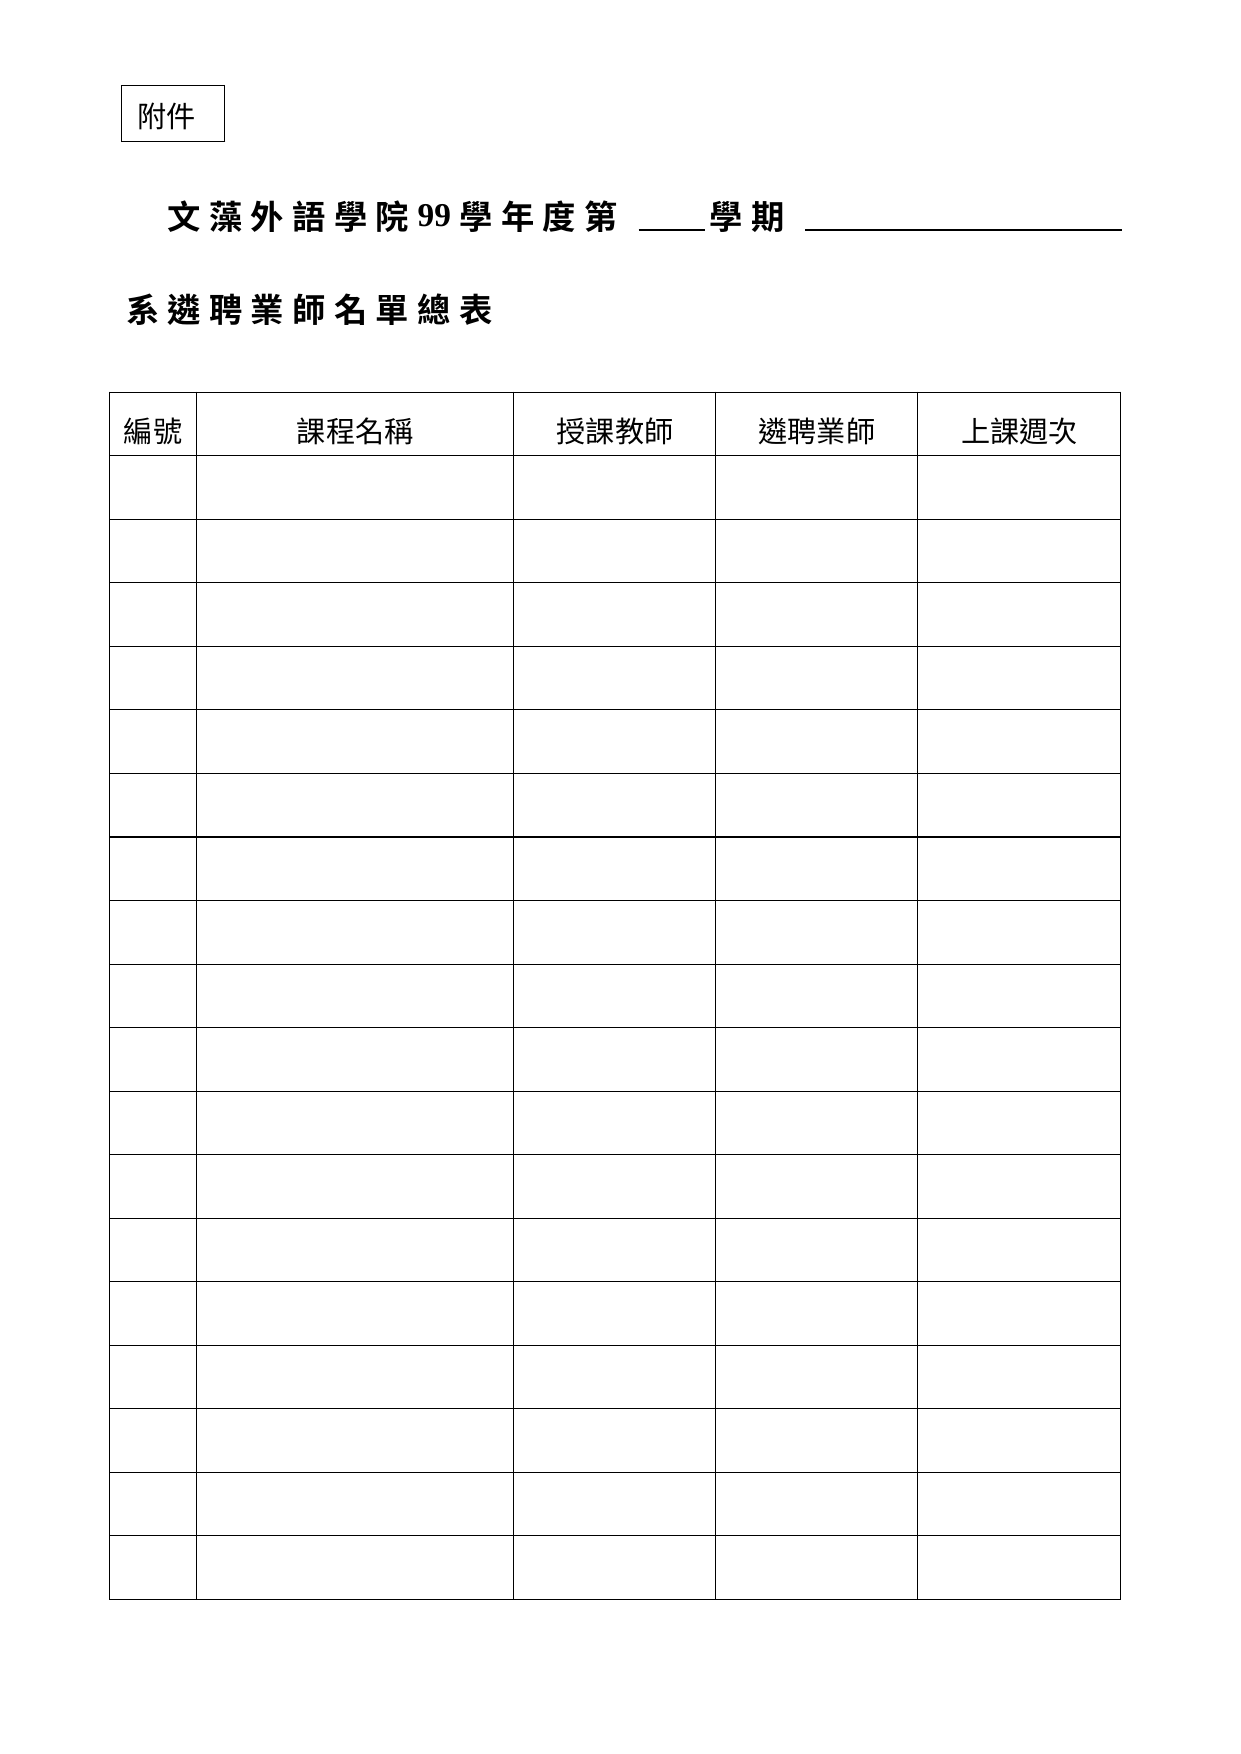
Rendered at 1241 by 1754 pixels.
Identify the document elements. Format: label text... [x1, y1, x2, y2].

table_header 授課教師 [514, 393, 715, 455]
table_cell [110, 647, 196, 709]
table_cell [514, 1028, 715, 1091]
table_cell [110, 1282, 196, 1345]
table_cell [514, 774, 715, 836]
table_cell [514, 965, 715, 1027]
table_cell [514, 1409, 715, 1472]
table_cell [716, 774, 917, 836]
table_header 課程名稱 [197, 393, 513, 455]
table_cell [110, 774, 196, 836]
table_cell [716, 520, 917, 582]
table_cell [197, 710, 513, 773]
table_cell [197, 1282, 513, 1345]
table_cell [716, 1282, 917, 1345]
table_cell [918, 583, 1120, 646]
table_cell [918, 1473, 1120, 1535]
table_cell [514, 901, 715, 963]
table_cell [918, 710, 1120, 773]
table_cell [197, 456, 513, 519]
table_cell [716, 583, 917, 646]
table_cell [716, 1409, 917, 1472]
text 文藻外語學院99學年度第 學期 系遴聘業師名單總表 [122, 142, 1122, 329]
table_cell [197, 583, 513, 646]
table_cell [716, 710, 917, 773]
table_cell [110, 901, 196, 963]
table_cell [716, 1536, 917, 1599]
table_cell [110, 520, 196, 582]
table_cell [197, 838, 513, 900]
table_cell [918, 1028, 1120, 1091]
table_cell [716, 1155, 917, 1218]
table_cell [716, 647, 917, 709]
table_cell [716, 1092, 917, 1154]
table_cell [514, 583, 715, 646]
table_cell [514, 1473, 715, 1535]
table_cell [110, 1409, 196, 1472]
table_cell [918, 1092, 1120, 1154]
table_cell [918, 1346, 1120, 1408]
table_cell [514, 838, 715, 900]
table_header 編號 [110, 393, 196, 455]
table_header 上課週次 [918, 393, 1120, 455]
table_cell [918, 647, 1120, 709]
table_cell [716, 1473, 917, 1535]
table_cell [514, 520, 715, 582]
table_cell [918, 1282, 1120, 1345]
table_cell [716, 901, 917, 963]
table_cell [918, 965, 1120, 1027]
table_cell [716, 965, 917, 1027]
table_cell [110, 838, 196, 900]
table_cell [197, 647, 513, 709]
table_cell [716, 1219, 917, 1281]
table_cell [514, 647, 715, 709]
table_cell [197, 965, 513, 1027]
table_cell [918, 456, 1120, 519]
table_cell [918, 1219, 1120, 1281]
table_cell [110, 1473, 196, 1535]
table_cell [197, 1028, 513, 1091]
text 附件6 [137, 94, 209, 133]
table_cell [110, 583, 196, 646]
table_cell [110, 1028, 196, 1091]
table_cell [197, 1092, 513, 1154]
table_cell [514, 1536, 715, 1599]
table_cell [197, 520, 513, 582]
table_cell [197, 1346, 513, 1408]
table_cell [197, 1473, 513, 1535]
table_cell [918, 774, 1120, 836]
table_cell [110, 1219, 196, 1281]
table_cell [197, 1536, 513, 1599]
table_cell [197, 1155, 513, 1218]
table_cell [716, 1346, 917, 1408]
table_cell [197, 901, 513, 963]
table_cell [918, 1409, 1120, 1472]
table_cell [918, 838, 1120, 900]
table_cell [514, 456, 715, 519]
table_cell [514, 1346, 715, 1408]
table_cell [197, 1409, 513, 1472]
table_cell [110, 1092, 196, 1154]
table_cell [918, 1155, 1120, 1218]
table_cell [110, 1536, 196, 1599]
table_cell [197, 1219, 513, 1281]
table_cell [918, 520, 1120, 582]
table_cell [514, 1092, 715, 1154]
text [122, 86, 224, 141]
table_cell [197, 774, 513, 836]
table_cell [514, 710, 715, 773]
table_cell [918, 1536, 1120, 1599]
table_cell [110, 456, 196, 519]
table_cell [110, 965, 196, 1027]
table_cell [716, 456, 917, 519]
table_cell [716, 1028, 917, 1091]
table_cell [514, 1219, 715, 1281]
table_cell [514, 1155, 715, 1218]
table_cell [716, 838, 917, 900]
table_cell [110, 1155, 196, 1218]
table_cell [514, 1282, 715, 1345]
table_cell [110, 710, 196, 773]
table_cell [110, 1346, 196, 1408]
table_header 遴聘業師 [716, 393, 917, 455]
table_cell [918, 901, 1120, 963]
